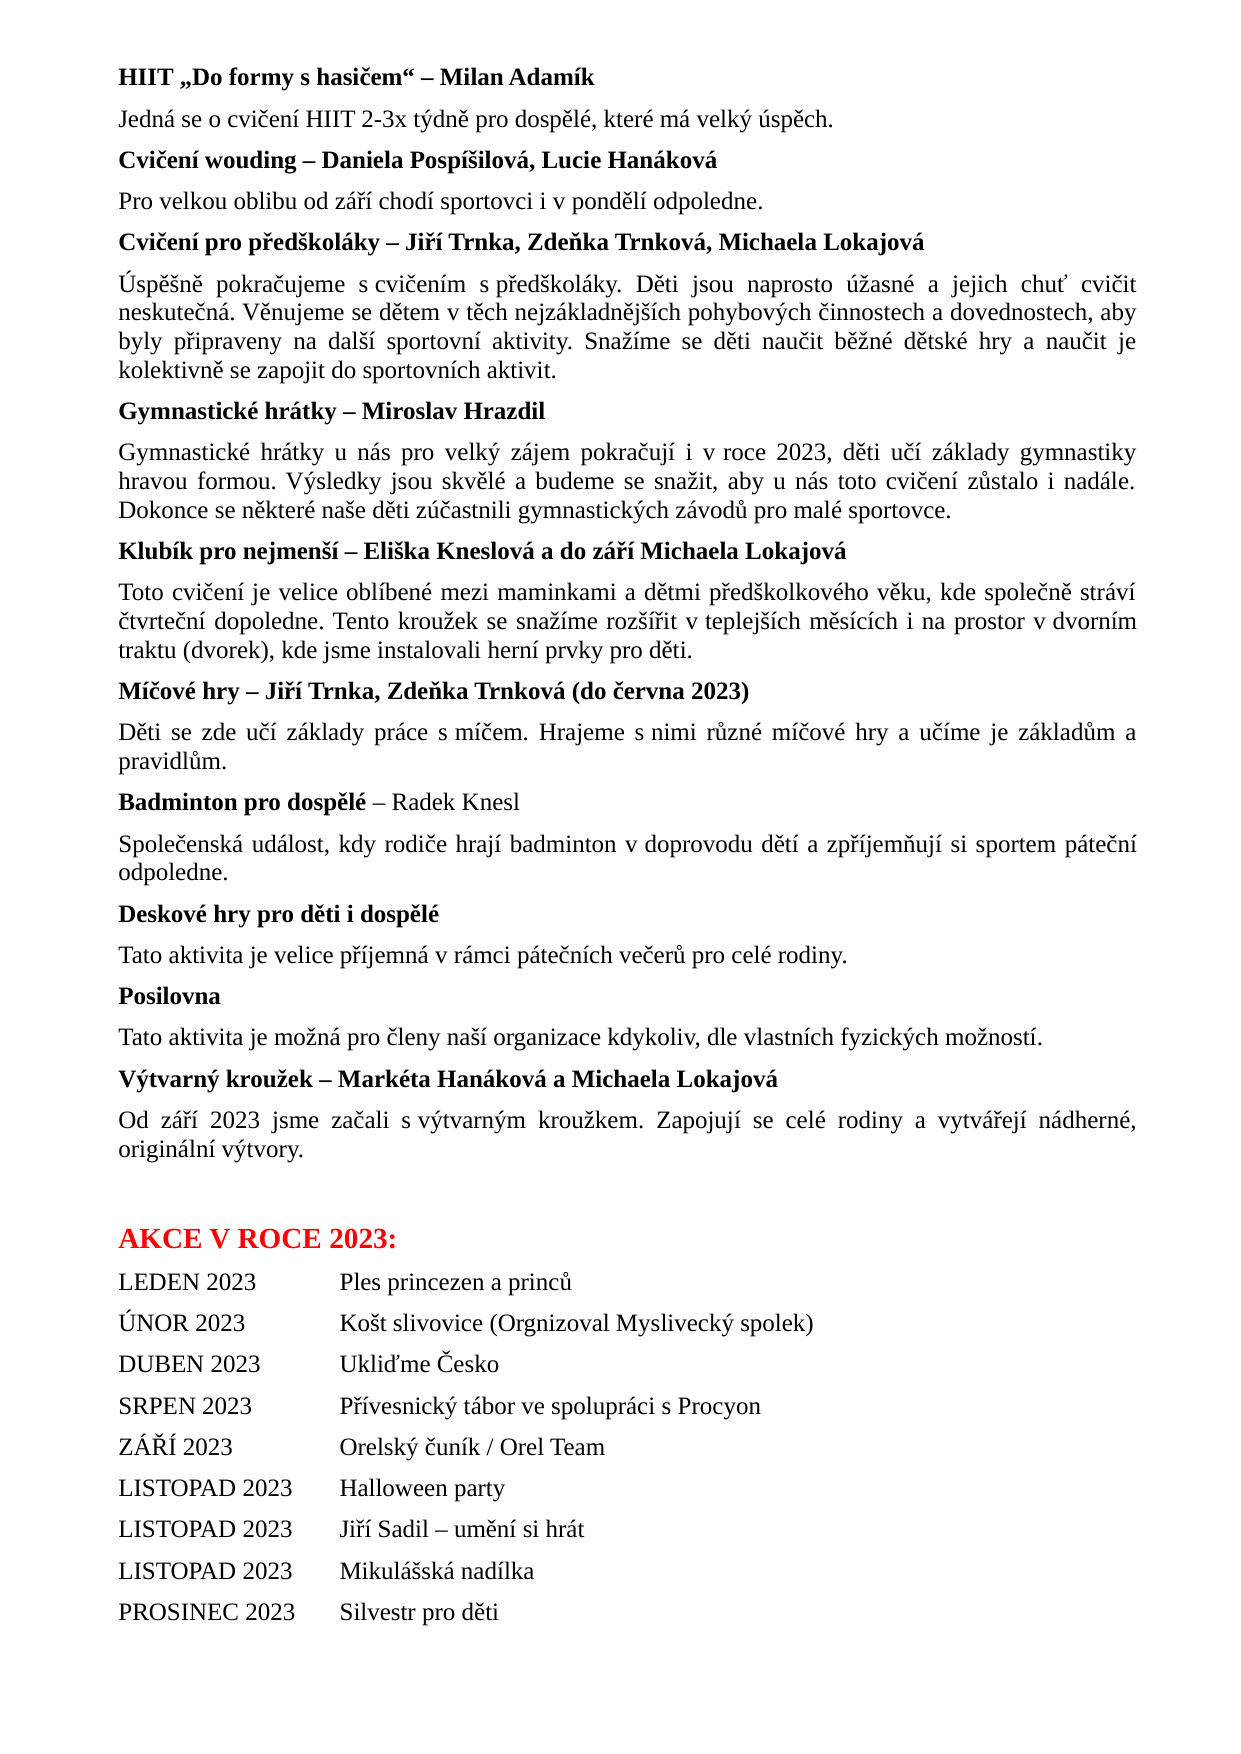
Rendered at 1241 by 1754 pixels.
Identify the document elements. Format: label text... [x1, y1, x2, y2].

text Toto cvičení je velice oblíbené mezi maminkami a dětmi předškolkového věku, kde společně stráví čtvrteční dopoledne. Tento kroužek se snažíme rozšířit v teplejších měsících i na prostor v dvorním traktu (dvorek), kde jsme instalovali herní prvky pro děti. [118, 577, 1137, 664]
text Gymnastické hrátky u nás pro velký zájem pokračují i v roce 2023, děti učí základy gymnastiky hravou formou. Výsledky jsou skvělé a budeme se snažit, aby u nás toto cvičení zůstalo i nadále. Dokonce se některé naše děti zúčastnili gymnastických závodů pro malé sportovce. [118, 437, 1137, 524]
text HIIT „Do formy s hasičem“ – Milan Adamík [118, 62, 1137, 91]
text Gymnastické hrátky – Miroslav Hrazdil [118, 396, 1137, 425]
text Děti se zde učí základy práce s míčem. Hrajeme s nimi různé míčové hry a učíme je základům a pravidlům. [118, 717, 1137, 775]
text Badminton pro dospělé – Radek Knesl [118, 787, 1137, 816]
text Pro velkou oblibu od září chodí sportovci i v pondělí odpoledne. [118, 186, 1137, 215]
text Úspěšně pokračujeme s cvičením s předškoláky. Děti jsou naprosto úžasné a jejich chuť cvičit neskutečná. Věnujeme se dětem v těch nejzákladnějších pohybových činnostech a dovednostech, aby byly připraveny na další sportovní aktivity. Snažíme se děti naučit běžné dětské hry a naučit je kolektivně se zapojit do sportovních aktivit. [118, 269, 1137, 384]
text Cvičení wouding – Daniela Pospíšilová, Lucie Hanáková [118, 145, 1137, 174]
text LISTOPAD 2023 Mikulášská nadílka [118, 1556, 1137, 1584]
text Jedná se o cvičení HIIT 2-3x týdně pro dospělé, které má velký úspěch. [118, 104, 1137, 132]
text DUBEN 2023 Ukliďme Česko [118, 1349, 1137, 1378]
text PROSINEC 2023 Silvestr pro děti [118, 1597, 1137, 1626]
text Tato aktivita je možná pro členy naší organizace kdykoliv, dle vlastních fyzických možností. [118, 1022, 1137, 1051]
text Cvičení pro předškoláky – Jiří Trnka, Zdeňka Trnková, Michaela Lokajová [118, 227, 1137, 256]
text Posilovna [118, 981, 1137, 1010]
text ÚNOR 2023 Košt slivovice (Orgnizoval Myslivecký spolek) [118, 1308, 1137, 1337]
text ZÁŘÍ 2023 Orelský čuník / Orel Team [118, 1432, 1137, 1461]
text SRPEN 2023 Přívesnický tábor ve spolupráci s Procyon [118, 1391, 1137, 1419]
text LEDEN 2023 Ples princezen a princů [118, 1267, 1137, 1296]
text LISTOPAD 2023 Halloween party [118, 1473, 1137, 1502]
text Společenská událost, kdy rodiče hrají badminton v doprovodu dětí a zpříjemňují si sportem páteční odpoledne. [118, 829, 1137, 886]
text Míčové hry – Jiří Trnka, Zdeňka Trnková (do června 2023) [118, 676, 1137, 705]
text Tato aktivita je velice příjemná v rámci pátečních večerů pro celé rodiny. [118, 940, 1137, 969]
text AKCE V ROCE 2023: [118, 1221, 1137, 1254]
text Deskové hry pro děti i dospělé [118, 899, 1137, 927]
text LISTOPAD 2023 Jiří Sadil – umění si hrát [118, 1514, 1137, 1543]
text Klubík pro nejmenší – Eliška Kneslová a do září Michaela Lokajová [118, 536, 1137, 565]
text Výtvarný kroužek – Markéta Hanáková a Michaela Lokajová [118, 1064, 1137, 1092]
text Od září 2023 jsme začali s výtvarným kroužkem. Zapojují se celé rodiny a vytvářejí nádherné, originální výtvory. [118, 1105, 1137, 1162]
